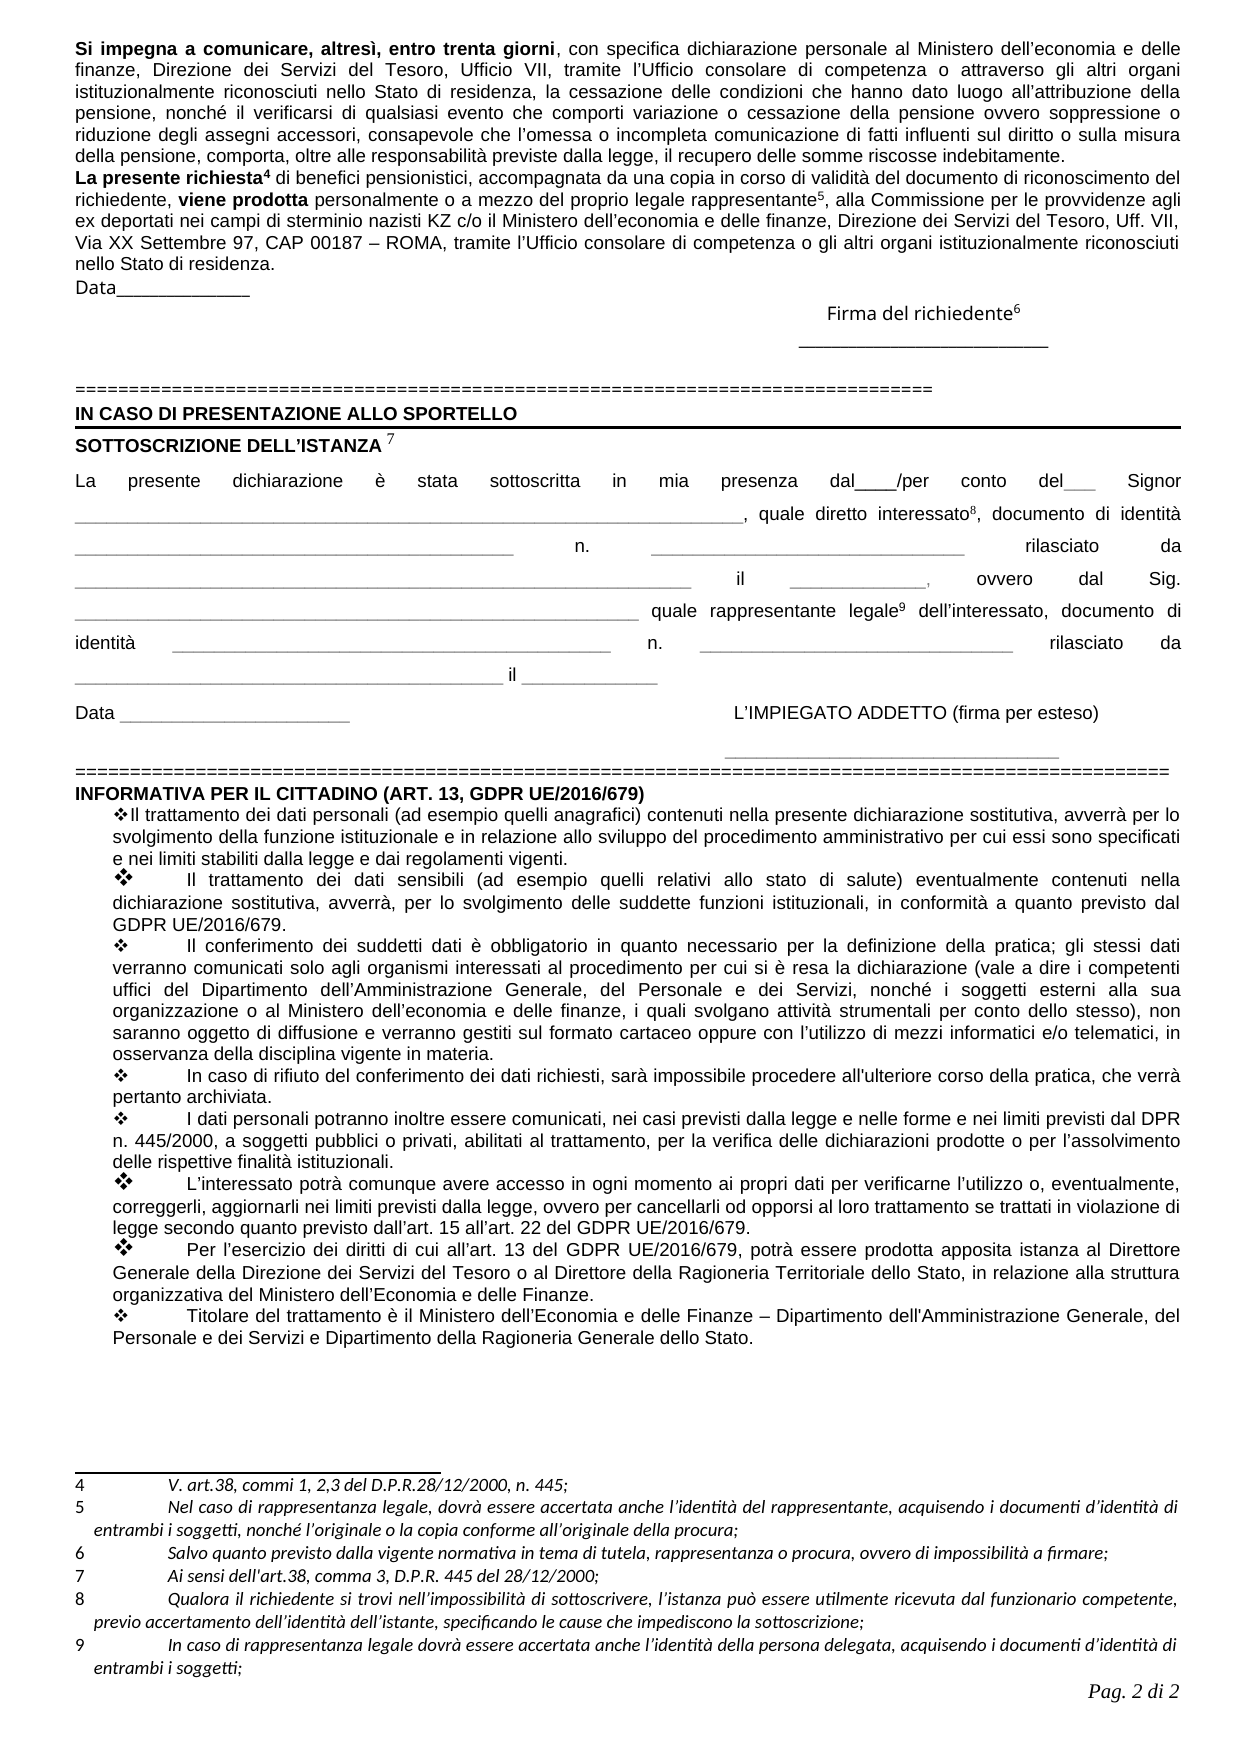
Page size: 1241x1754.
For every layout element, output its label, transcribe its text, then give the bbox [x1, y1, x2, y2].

text La presente dichiarazione è stata sottoscritta in mia presenza dal____/per conto del___ Signor ________________________________________________________________, quale diretto interessato, documento di identità __________________________________________ n. ______________________________ rilasciato da ___________________________________________________________ il _____________, ovvero dal Sig. ______________________________________________________ quale rappresentante legale dell’interessato, documento di identità __________________________________________ n. ______________________________ rilasciato da _________________________________________ il _____________ [75, 470, 1181, 686]
list Il conferimento dei suddetti dati è obbligatorio in quanto necessario per la definizione della pratica; gli stessi dati verranno comunicati solo agli organismi interessati al procedimento per cui si è resa la dichiarazione (vale a dire i competenti uffici del Dipartimento dell’Amministrazione Generale, del Personale e dei Servizi, nonché i soggetti esterni alla sua organizzazione o al Ministero dell’economia e delle finanze, i quali svolgano attività strumentali per conto dello stesso), non saranno oggetto di diffusione e verranno gestiti sul formato cartaceo oppure con l’utilizzo di mezzi informatici e/o telematici, in osservanza della disciplina vigente in materia. [112, 935, 1181, 1064]
text Data ______________________ L’IMPIEGATO ADDETTO (firma per esteso) [75, 696, 1181, 726]
text ________________________________ [710, 732, 1181, 761]
text SOTTOSCRIZIONE DELL’ISTANZA [75, 429, 1181, 458]
text La presente richiesta di benefici pensionistici, accompagnata da una copia in corso di validità del documento di riconoscimento del richiedente, viene prodotta personalmente o a mezzo del proprio legale rappresentante, alla Commissione per le provvidenze agli ex deportati nei campi di sterminio nazisti KZ c/o il Ministero dell’economia e delle finanze, Direzione dei Servizi del Tesoro, Uff. VII, Via XX Settembre 97, CAP 00187 – ROMA, tramite l’Ufficio consolare di competenza o gli altri organi istituzionalmente riconosciuti nello Stato di residenza. [75, 167, 1181, 275]
text Firma del richiedente [666, 300, 1181, 326]
text Nel caso di rappresentanza legale, dovrà essere accertata anche l’identità del rappresentante, acquisendo i documenti d’identità di entrambi i soggetti, nonché l’originale o la copia conforme all’originale della procura; [75, 1496, 1181, 1542]
text In caso di rappresentanza legale dovrà essere accertata anche l’identità della persona delegata, acquisendo i documenti d’identità di entrambi i soggetti; [75, 1633, 1181, 1679]
list Il trattamento dei dati personali (ad esempio quelli anagrafici) contenuti nella presente dichiarazione sostitutiva, avverrà per lo svolgimento della funzione istituzionale e in relazione allo sviluppo del procedimento amministrativo per cui essi sono specificati e nei limiti stabiliti dalla legge e dai regolamenti vigenti. [112, 804, 1181, 869]
list Per l’esercizio dei diritti di cui all’art. 13 del GDPR UE/2016/679, potrà essere prodotta apposita istanza al Direttore Generale della Direzione dei Servizi del Tesoro o al Direttore della Ragioneria Territoriale dello Stato, in relazione alla struttura organizzativa del Ministero dell’Economia e delle Finanze. [112, 1239, 1181, 1305]
list Il trattamento dei dati sensibili (ad esempio quelli relativi allo stato di salute) eventualmente contenuti nella dichiarazione sostitutiva, avverrà, per lo svolgimento delle suddette funzioni istituzionali, in conformità a quanto previsto dal GDPR UE/2016/679. [112, 869, 1181, 935]
text IN CASO DI PRESENTAZIONE ALLO SPORTELLO [75, 402, 1181, 426]
list In caso di rifiuto del conferimento dei dati richiesti, sarà impossibile procedere all'ulteriore corso della pratica, che verrà pertanto archiviata. [112, 1064, 1181, 1108]
text ==================================================================================================== [75, 761, 1181, 783]
text INFORMATIVA PER IL CITTADINO (ART. 13, GDPR UE/2016/679) [75, 783, 1181, 804]
text ______________________________ [666, 326, 1181, 351]
list Titolare del trattamento è il Ministero dell’Economia e delle Finanze – Dipartimento dell'Amministrazione Generale, del Personale e dei Servizi e Dipartimento della Ragioneria Generale dello Stato. [112, 1305, 1181, 1348]
list I dati personali potranno inoltre essere comunicati, nei casi previsti dalla legge e nelle forme e nei limiti previsti dal DPR n. 445/2000, a soggetti pubblici o privati, abilitati al trattamento, per la verifica delle dichiarazioni prodotte o per l’assolvimento delle rispettive finalità istituzionali. [112, 1108, 1181, 1173]
text Salvo quanto previsto dalla vigente normativa in tema di tutela, rappresentanza o procura, ovvero di impossibilità a firmare; [75, 1542, 1181, 1564]
text Data________________ [75, 275, 1181, 300]
text Qualora il richiedente si trovi nell’impossibilità di sottoscrivere, l’istanza può essere utilmente ricevuta dal funzionario competente, previo accertamento dell’identità dell’istante, specificando le cause che impediscono la sottoscrizione; [75, 1587, 1181, 1633]
text Ai sensi dell'art.38, comma 3, D.P.R. 445 del 28/12/2000; [75, 1564, 1181, 1587]
list L’interessato potrà comunque avere accesso in ogni momento ai propri dati per verificarne l’utilizzo o, eventualmente, correggerli, aggiornarli nei limiti previsti dalla legge, ovvero per cancellarli od opporsi al loro trattamento se trattati in violazione di legge secondo quanto previsto dall’art. 15 all’art. 22 del GDPR UE/2016/679. [112, 1173, 1181, 1239]
text V. art.38, commi 1, 2,3 del D.P.R.28/12/2000, n. 445; [75, 1473, 1181, 1496]
text Si impegna a comunicare, altresì, entro trenta giorni, con specifica dichiarazione personale al Ministero dell’economia e delle finanze, Direzione dei Servizi del Tesoro, Ufficio VII, tramite l’Ufficio consolare di competenza o attraverso gli altri organi istituzionalmente riconosciuti nello Stato di residenza, la cessazione delle condizioni che hanno dato luogo all’attribuzione della pensione, nonché il verificarsi di qualsiasi evento che comporti variazione o cessazione della pensione ovvero soppressione o riduzione degli assegni accessori, consapevole che l’omessa o incompleta comunicazione di fatti influenti sul diritto o sulla misura della pensione, comporta, oltre alle responsabilità previste dalla legge, il recupero delle somme riscosse indebitamente. [75, 37, 1181, 167]
text ================================================================================ [75, 377, 1181, 402]
